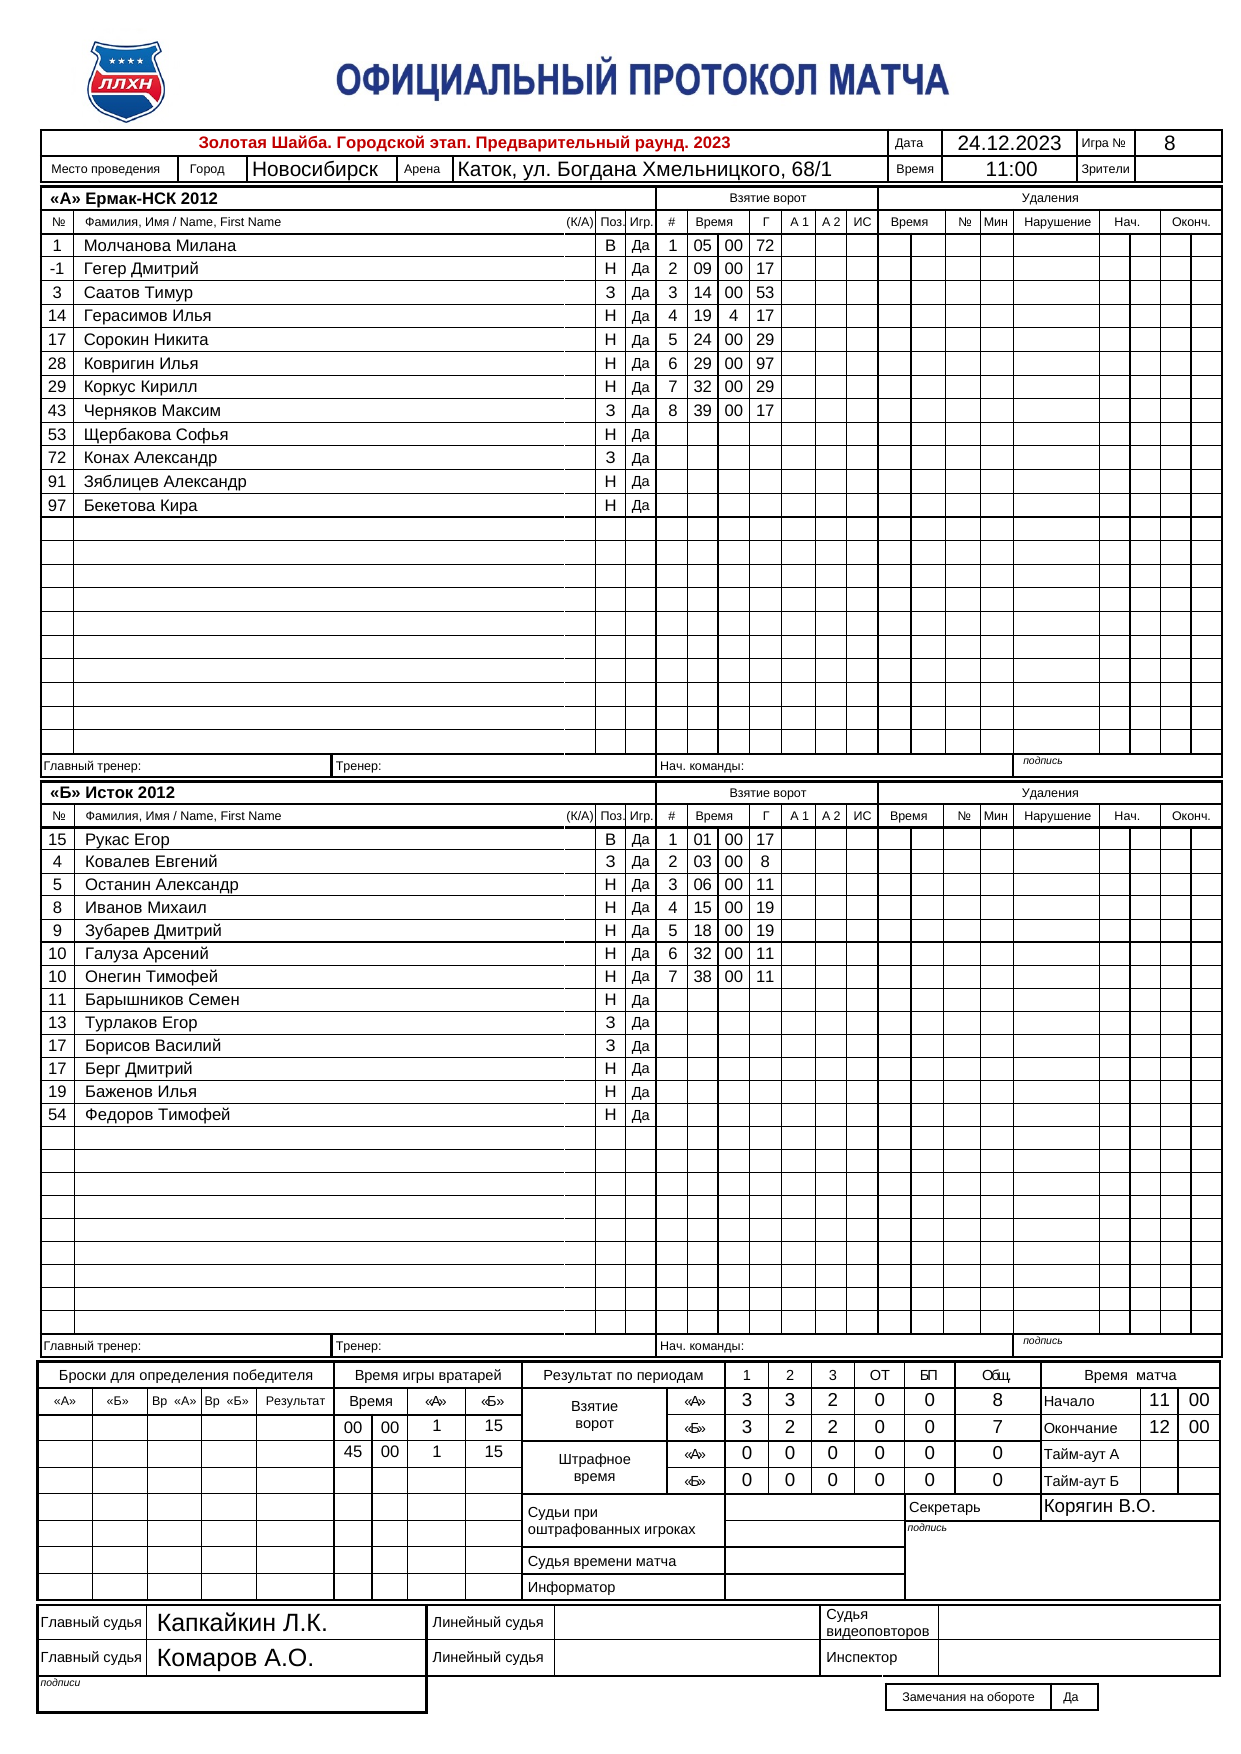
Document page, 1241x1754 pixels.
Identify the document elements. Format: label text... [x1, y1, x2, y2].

table_cell Н [596, 920, 625, 941]
table_cell 00 [373, 1441, 407, 1467]
table_cell [93, 1574, 147, 1599]
table_cell [1192, 1058, 1221, 1079]
table_cell [42, 1127, 74, 1149]
table_cell [74, 541, 564, 564]
table_cell [816, 829, 846, 849]
table_cell [657, 1196, 687, 1218]
table_cell 72 [750, 235, 781, 256]
table_cell [879, 1035, 910, 1057]
table_cell [1192, 565, 1221, 587]
table_cell 1 [657, 235, 687, 256]
table_cell [879, 1311, 910, 1333]
table_cell 9 [42, 920, 74, 941]
table_cell Да [626, 446, 655, 469]
table_cell Зяблицев Александр [74, 470, 564, 493]
table_cell Начало [1042, 1389, 1140, 1413]
table_cell [946, 588, 980, 611]
table_cell [879, 850, 910, 872]
table_cell [565, 636, 595, 658]
table_cell Да [626, 494, 655, 516]
table_cell [1100, 257, 1129, 280]
table_cell [912, 1173, 943, 1195]
table_cell Инспектор [821, 1640, 938, 1675]
table_cell Н [596, 376, 625, 398]
table_cell [847, 257, 877, 280]
table_cell [847, 1311, 877, 1333]
table_cell [1100, 1058, 1129, 1079]
table_cell [596, 1196, 625, 1218]
table_cell [1131, 1127, 1160, 1149]
table_cell [726, 1575, 904, 1599]
table_cell ИС [847, 805, 877, 826]
table_cell [719, 1081, 749, 1103]
table_cell [1014, 1265, 1099, 1287]
table_cell [879, 470, 910, 493]
table_cell [847, 494, 877, 516]
table_cell [816, 966, 846, 987]
table_cell [750, 541, 781, 564]
table_cell [1100, 1311, 1129, 1333]
table_cell [847, 1012, 877, 1033]
table_cell [1131, 376, 1160, 398]
table_cell [912, 257, 945, 280]
table_cell [42, 636, 73, 658]
table_header Игра № [1078, 131, 1134, 155]
table_cell [1192, 612, 1221, 634]
table_cell [74, 683, 564, 706]
table_cell 4 [657, 305, 687, 327]
table_cell [847, 376, 877, 398]
table_cell [912, 399, 945, 422]
table_cell [981, 966, 1013, 987]
table_cell № [42, 805, 74, 826]
table_cell [565, 707, 595, 729]
table_cell «А» [39, 1389, 92, 1413]
table_cell 39 [688, 399, 717, 422]
table_cell [1100, 518, 1129, 540]
table_cell [750, 1196, 781, 1218]
table_cell [946, 376, 980, 398]
table_cell [750, 1081, 781, 1103]
table_cell [719, 494, 749, 516]
table_cell (К/А) [565, 211, 595, 233]
table_cell [1192, 1081, 1221, 1103]
table_cell [1192, 1104, 1221, 1126]
table_cell [879, 376, 910, 398]
table_cell [596, 1242, 625, 1264]
table_cell [626, 518, 655, 540]
table_cell [1131, 1173, 1160, 1195]
table_cell [782, 588, 815, 611]
table_cell З [596, 850, 625, 872]
table_cell [596, 1288, 625, 1310]
table_cell [847, 989, 877, 1011]
table_cell [847, 1058, 877, 1079]
table_cell Рукас Егор [75, 829, 564, 849]
table_cell [782, 423, 815, 445]
table_cell [879, 305, 910, 327]
table_cell [1161, 328, 1190, 351]
table_cell [946, 305, 980, 327]
table_cell [816, 920, 846, 941]
table_cell [1014, 1288, 1099, 1310]
table_cell 29 [750, 328, 781, 351]
table_cell [912, 707, 945, 729]
table_cell [912, 235, 945, 256]
table_cell Да [626, 257, 655, 280]
table_cell [42, 1219, 74, 1241]
table_cell [1014, 1012, 1099, 1033]
table_cell [946, 257, 980, 280]
table_cell [74, 707, 564, 729]
table_cell [1100, 1081, 1129, 1103]
table_cell [981, 235, 1013, 256]
table_cell [726, 1521, 904, 1546]
table_cell 5 [657, 920, 687, 941]
table_cell [719, 636, 749, 658]
table_cell [1161, 896, 1190, 918]
table_cell [981, 1150, 1013, 1172]
table_cell Время [688, 805, 749, 826]
table_cell [1192, 352, 1221, 374]
table_cell [1131, 565, 1160, 587]
table_cell 19 [688, 305, 717, 327]
table_cell Да [626, 352, 655, 374]
table_cell [912, 989, 943, 1011]
table_cell [912, 588, 945, 611]
table_cell Коркус Кирилл [74, 376, 564, 398]
table_cell [626, 730, 655, 753]
table_cell 91 [42, 470, 73, 493]
table_cell [565, 874, 595, 895]
table_cell [1100, 1196, 1129, 1218]
table_cell [1131, 1311, 1160, 1333]
table_cell Нач. команды: [657, 755, 1012, 776]
table_cell [596, 707, 625, 729]
table_cell [816, 1173, 846, 1195]
table_cell [750, 588, 781, 611]
table_cell [1192, 446, 1221, 469]
table_cell [466, 1547, 521, 1573]
table_cell [565, 328, 595, 351]
table_cell [565, 446, 595, 469]
table_cell [39, 1494, 92, 1520]
table_header 1 [726, 1363, 768, 1387]
table_cell [42, 1150, 74, 1172]
table_cell [657, 1058, 687, 1079]
table_cell Гегер Дмитрий [74, 257, 564, 280]
table_cell [750, 1150, 781, 1172]
table_cell [1192, 1196, 1221, 1218]
table_cell 17 [42, 1058, 74, 1079]
table_cell [1131, 636, 1160, 658]
table_cell [816, 1311, 846, 1333]
table_cell [1100, 730, 1129, 753]
table_cell [782, 235, 815, 256]
table_cell [944, 1288, 980, 1310]
table_cell [1014, 850, 1099, 872]
table_cell [373, 1494, 407, 1520]
table_cell Поз. [596, 805, 625, 826]
table_cell 8 [750, 850, 781, 872]
table_cell [879, 1012, 910, 1033]
table_cell [750, 707, 781, 729]
table_cell [1014, 446, 1099, 469]
table_cell 0 [956, 1468, 1040, 1493]
table_cell [816, 1127, 846, 1149]
table_cell [944, 989, 980, 1011]
table_cell [1192, 305, 1221, 327]
table_cell [1100, 1242, 1129, 1264]
table_cell [912, 446, 945, 469]
table_cell [688, 730, 717, 753]
table_cell [1161, 1242, 1190, 1264]
table_cell [1131, 1219, 1160, 1241]
table_cell [42, 541, 73, 564]
table_cell [816, 494, 846, 516]
table_cell [1014, 423, 1099, 445]
table_cell [847, 829, 877, 849]
table_cell [1192, 1288, 1221, 1310]
table_cell [847, 352, 877, 374]
table_cell Н [596, 966, 625, 987]
table_cell [879, 896, 910, 918]
table_cell [847, 896, 877, 918]
table_cell [750, 470, 781, 493]
table_cell [879, 920, 910, 941]
table_cell [1161, 494, 1190, 516]
table_cell Время [889, 157, 941, 181]
table_cell [1161, 352, 1190, 374]
table_cell [428, 1677, 882, 1711]
table_cell [946, 352, 980, 374]
table_cell [1161, 541, 1190, 564]
table_cell [816, 636, 846, 658]
table_cell [688, 636, 717, 658]
table_cell 5 [42, 874, 74, 895]
table_cell [1100, 470, 1129, 493]
table_cell «Б» [668, 1468, 724, 1493]
table_cell [981, 399, 1013, 422]
table_cell Время [335, 1389, 407, 1413]
table_cell [1161, 1219, 1190, 1241]
table_cell [1192, 966, 1221, 987]
table_cell [1131, 541, 1160, 564]
table_cell [912, 1196, 943, 1218]
table_header 3 [812, 1363, 854, 1387]
table_cell Новосибирск [248, 157, 396, 181]
table_cell [981, 565, 1013, 587]
table_cell [688, 1288, 717, 1310]
table_cell [816, 1242, 846, 1264]
table_cell 24 [688, 328, 717, 351]
table_cell [719, 1265, 749, 1287]
table_cell 19 [42, 1081, 74, 1103]
table_cell [944, 1104, 980, 1126]
table_cell Н [596, 494, 625, 516]
table_cell Мин [981, 211, 1013, 233]
table_cell [879, 541, 910, 564]
table_cell [847, 470, 877, 493]
table_cell [1100, 1288, 1129, 1310]
table_cell [1161, 235, 1190, 256]
table_cell Н [596, 874, 625, 895]
table_cell Да [626, 920, 655, 941]
table_cell [1161, 612, 1190, 634]
table_cell [879, 1081, 910, 1103]
table_cell [1014, 588, 1099, 611]
table_cell [981, 1127, 1013, 1149]
table_cell [257, 1441, 333, 1467]
table_cell [944, 1311, 980, 1333]
table_cell [1131, 235, 1160, 256]
table_cell 13 [42, 1012, 74, 1033]
table_cell [847, 1035, 877, 1057]
table_cell Останин Александр [75, 874, 564, 895]
table_cell Нарушение [1014, 211, 1099, 233]
table_cell [1100, 446, 1129, 469]
table_cell [912, 659, 945, 682]
table_cell [750, 565, 781, 587]
table_cell Да [626, 281, 655, 303]
table_cell [1131, 399, 1160, 422]
table_cell 1 [657, 829, 687, 849]
table_cell [596, 588, 625, 611]
table_cell 17 [750, 399, 781, 422]
table_cell [202, 1494, 256, 1520]
table_cell [879, 1288, 910, 1310]
table_cell 54 [42, 1104, 74, 1126]
table_cell [565, 1173, 595, 1195]
table_cell [1014, 518, 1099, 540]
table_cell [688, 1127, 717, 1149]
table_cell [719, 707, 749, 729]
table_cell [1100, 328, 1129, 351]
table_cell [816, 541, 846, 564]
table_cell Н [596, 257, 625, 280]
table_cell [750, 518, 781, 540]
table_cell [719, 470, 749, 493]
table_cell [657, 446, 687, 469]
table_cell [912, 612, 945, 634]
table_cell [879, 1150, 910, 1172]
table_cell 05 [688, 235, 717, 256]
table_cell [944, 1265, 980, 1287]
table_cell [912, 1058, 943, 1079]
table_cell [688, 1150, 717, 1172]
table_cell [847, 399, 877, 422]
table_cell [782, 257, 815, 280]
table_cell [688, 541, 717, 564]
table_cell [879, 352, 910, 374]
table_cell [782, 305, 815, 327]
table_cell [688, 659, 717, 682]
table_cell [750, 1265, 781, 1287]
table_cell 0 [905, 1468, 954, 1493]
table_cell [42, 707, 73, 729]
table_cell [39, 1547, 92, 1573]
table_cell [912, 352, 945, 374]
table_cell [1100, 612, 1129, 634]
table_cell [946, 399, 980, 422]
picture [5, 28, 1179, 129]
table_cell [466, 1521, 521, 1546]
table_cell [555, 1640, 819, 1675]
table_cell [1014, 1173, 1099, 1195]
table_cell [816, 1081, 846, 1103]
table_cell 3 [726, 1415, 768, 1440]
table_cell [1014, 494, 1099, 516]
table_cell [946, 494, 980, 516]
table_cell [466, 1574, 521, 1599]
table_cell [657, 659, 687, 682]
table_cell [565, 352, 595, 374]
table_cell [750, 730, 781, 753]
table_cell [1161, 446, 1190, 469]
table_cell [847, 1150, 877, 1172]
table_cell [466, 1494, 521, 1520]
table_cell [1100, 1012, 1129, 1033]
table_cell Да [626, 423, 655, 445]
table_cell [565, 1219, 595, 1241]
table_cell [408, 1494, 465, 1520]
table_cell 6 [657, 352, 687, 374]
table_cell [596, 659, 625, 682]
table_header Общ. [956, 1363, 1040, 1387]
table_cell [782, 1219, 815, 1241]
table_cell [847, 707, 877, 729]
table_cell [1161, 399, 1190, 422]
table_cell [782, 730, 815, 753]
table_cell [981, 850, 1013, 872]
table_cell [847, 1219, 877, 1241]
table_cell [657, 1173, 687, 1195]
table_cell [93, 1416, 147, 1440]
table_cell [93, 1441, 147, 1467]
table_cell 0 [726, 1442, 768, 1467]
table_cell [981, 636, 1013, 658]
table_cell [782, 943, 815, 964]
table_cell 2 [812, 1415, 854, 1440]
table_cell Комаров А.О. [147, 1640, 425, 1675]
table_cell 5 [657, 328, 687, 351]
table_cell [657, 1127, 687, 1149]
table_cell Вр «А» [148, 1389, 201, 1413]
table_cell 0 [769, 1442, 811, 1467]
table_cell [912, 829, 943, 849]
table_cell [1100, 1265, 1129, 1287]
table_cell [944, 1173, 980, 1195]
table_cell [596, 1219, 625, 1241]
table_cell 09 [688, 257, 717, 280]
table_cell 17 [750, 305, 781, 327]
table_cell Г [750, 805, 781, 826]
table_cell [981, 1265, 1013, 1287]
table_cell [816, 683, 846, 706]
table_cell [688, 1219, 717, 1241]
table_cell «А» [668, 1442, 724, 1467]
table_cell [879, 1173, 910, 1195]
table_cell [981, 989, 1013, 1011]
table_cell [750, 1012, 781, 1033]
table_cell [847, 281, 877, 303]
table_cell [74, 588, 564, 611]
table_cell Время [688, 211, 749, 233]
table_cell 00 [719, 829, 749, 849]
table_cell Да [626, 874, 655, 895]
table_cell 14 [42, 305, 73, 327]
table_cell [912, 328, 945, 351]
table_cell [1014, 1058, 1099, 1079]
table_cell Корягин В.О. [1042, 1495, 1219, 1520]
table_cell [981, 1173, 1013, 1195]
table_cell [719, 1058, 749, 1079]
table_cell Да [626, 1081, 655, 1103]
table_cell А 2 [816, 805, 846, 826]
table_cell [879, 281, 910, 303]
table_cell «А» [668, 1389, 724, 1413]
table_cell 2 [812, 1389, 854, 1413]
table_cell [1131, 989, 1160, 1011]
table_cell [1192, 423, 1221, 445]
table_cell [719, 1219, 749, 1241]
table_cell [912, 1311, 943, 1333]
table_cell Судья времени матча [523, 1548, 724, 1573]
table_cell Н [596, 352, 625, 374]
table_cell [1161, 565, 1190, 587]
table_cell [74, 518, 564, 540]
table_cell [944, 1150, 980, 1172]
table_cell [1014, 565, 1099, 587]
table_cell 8 [42, 896, 74, 918]
table_cell [688, 494, 717, 516]
table_cell [782, 683, 815, 706]
table_cell # [657, 211, 687, 233]
table_cell Да [626, 328, 655, 351]
table_cell [782, 1311, 815, 1333]
table_cell 00 [1179, 1389, 1219, 1413]
table_cell [565, 1035, 595, 1057]
table_cell [944, 850, 980, 872]
table_cell [1192, 541, 1221, 564]
table_cell [946, 423, 980, 445]
table_cell [1192, 1242, 1221, 1264]
table_cell [565, 1150, 595, 1172]
table_cell [202, 1521, 256, 1546]
table_cell [565, 1081, 595, 1103]
table_cell [1100, 1219, 1129, 1241]
table_cell [42, 1311, 74, 1333]
table_cell [148, 1416, 201, 1440]
table_cell [879, 966, 910, 987]
table_cell [750, 423, 781, 445]
table_cell [879, 1242, 910, 1264]
table_cell Окончание [1042, 1415, 1140, 1440]
table_cell [1161, 1311, 1190, 1333]
table_cell [1131, 518, 1160, 540]
table_cell [565, 541, 595, 564]
table_cell [42, 1242, 74, 1264]
table_cell [847, 874, 877, 895]
table_cell 0 [726, 1468, 768, 1493]
table_cell Судья видеоповторов [821, 1606, 938, 1639]
table_cell # [657, 805, 687, 826]
table_cell [1161, 423, 1190, 445]
table_cell [981, 874, 1013, 895]
table_cell [816, 612, 846, 634]
table_cell Арена [398, 157, 452, 181]
table_cell [981, 257, 1013, 280]
table_cell [946, 612, 980, 634]
table_cell [719, 1311, 749, 1333]
table_cell [657, 1288, 687, 1310]
table_cell [1161, 1081, 1190, 1103]
table_cell [1192, 376, 1221, 398]
table_cell [257, 1416, 333, 1440]
table_cell [1131, 829, 1160, 849]
table_cell [657, 707, 687, 729]
table_cell [946, 235, 980, 256]
table_cell [1131, 1081, 1160, 1103]
table_cell [944, 920, 980, 941]
table_cell [726, 1548, 904, 1573]
table_header Да [1052, 1685, 1097, 1709]
table_cell -1 [42, 257, 73, 280]
table_cell [1014, 874, 1099, 895]
table_cell [565, 896, 595, 918]
table_cell [688, 612, 717, 634]
table_cell Вр «Б» [202, 1389, 256, 1413]
table_cell [565, 612, 595, 634]
table_cell 00 [1179, 1415, 1219, 1440]
table_cell [879, 636, 910, 658]
table_cell [946, 328, 980, 351]
table_cell [946, 659, 980, 682]
table_cell Главный судья [39, 1606, 146, 1639]
table_cell [816, 1219, 846, 1241]
table_cell 7 [657, 376, 687, 398]
table_cell [1192, 1173, 1221, 1195]
table_cell [1131, 1196, 1160, 1218]
table_cell 0 [956, 1442, 1040, 1467]
table_cell [879, 328, 910, 351]
table_cell [750, 1035, 781, 1057]
table_cell [42, 588, 73, 611]
table_cell [565, 281, 595, 303]
table_cell [75, 1150, 564, 1172]
table_cell [1014, 235, 1099, 256]
table_cell [1161, 1196, 1190, 1218]
table_cell [981, 281, 1013, 303]
table_cell [750, 989, 781, 1011]
table_cell [373, 1547, 407, 1573]
table_cell [202, 1441, 256, 1467]
table_cell [657, 1012, 687, 1033]
table_cell Тайм-аут А [1042, 1441, 1140, 1467]
table_cell [750, 1104, 781, 1126]
table_cell 00 [373, 1416, 407, 1440]
table_cell [1192, 1127, 1221, 1149]
table_cell [912, 943, 943, 964]
table_cell [912, 1242, 943, 1264]
table_cell [879, 707, 910, 729]
table_cell 11 [42, 989, 74, 1011]
table_cell Игр. [626, 805, 655, 826]
table_cell [657, 541, 687, 564]
table_cell [782, 376, 815, 398]
table_cell [1192, 518, 1221, 540]
table_cell [565, 1242, 595, 1264]
table_cell [335, 1521, 371, 1546]
table_cell [946, 281, 980, 303]
table_cell [847, 446, 877, 469]
table_cell [981, 920, 1013, 941]
table_cell [1192, 707, 1221, 729]
table_cell [879, 874, 910, 895]
table_cell [202, 1574, 256, 1599]
table_cell [688, 1173, 717, 1195]
table_cell [1014, 281, 1099, 303]
table_cell [657, 588, 687, 611]
table_cell [74, 636, 564, 658]
table_cell [565, 565, 595, 587]
table_cell [596, 683, 625, 706]
table_cell [847, 920, 877, 941]
table_header ОТ [855, 1363, 904, 1387]
table_cell [75, 1196, 564, 1218]
table_cell [946, 683, 980, 706]
table_cell [879, 423, 910, 445]
table_cell [946, 565, 980, 587]
table_cell [565, 966, 595, 987]
table_cell [373, 1468, 407, 1493]
table_cell [1014, 707, 1099, 729]
table_cell [847, 1242, 877, 1264]
table_cell 00 [719, 966, 749, 987]
table_cell [1192, 989, 1221, 1011]
table_cell [1131, 446, 1160, 469]
table_cell [1161, 850, 1190, 872]
table_cell [782, 1104, 815, 1126]
table_header Время игры вратарей [335, 1363, 521, 1387]
table_cell [879, 588, 910, 611]
table_cell [782, 446, 815, 469]
table_header Дата [889, 131, 941, 155]
table_cell [782, 829, 815, 849]
table_cell [373, 1574, 407, 1599]
table_cell [981, 1035, 1013, 1057]
table_header Удаления [879, 783, 1221, 803]
table_cell [657, 683, 687, 706]
table_cell [816, 659, 846, 682]
table_cell [981, 1242, 1013, 1264]
table_cell 00 [719, 235, 749, 256]
table_cell [1100, 588, 1129, 611]
table_cell [39, 1441, 92, 1467]
table_cell [782, 1242, 815, 1264]
table_cell [1179, 1468, 1219, 1493]
table_cell [75, 1265, 564, 1287]
table_cell [565, 730, 595, 753]
table_cell [981, 1288, 1013, 1310]
table_cell Да [626, 399, 655, 422]
table_cell 15 [42, 829, 74, 849]
table_cell [1192, 470, 1221, 493]
table_header 2 [769, 1363, 811, 1387]
table_cell [1100, 399, 1129, 422]
table_cell [946, 446, 980, 469]
table_cell [912, 541, 945, 564]
table_cell [565, 989, 595, 1011]
table_cell [944, 829, 980, 849]
table_cell [782, 636, 815, 658]
table_cell [879, 829, 910, 849]
table_cell 7 [956, 1415, 1040, 1440]
table_cell [912, 1288, 943, 1310]
table_cell [42, 1173, 74, 1195]
table_cell [596, 612, 625, 634]
table_cell [688, 518, 717, 540]
table_cell [719, 1173, 749, 1195]
table_cell [1131, 683, 1160, 706]
table_cell В [596, 829, 625, 849]
table_cell 38 [688, 966, 717, 987]
table_cell [750, 1219, 781, 1241]
table_cell [626, 565, 655, 587]
table_cell [565, 850, 595, 872]
table_cell [1014, 328, 1099, 351]
table_cell [847, 1265, 877, 1287]
table_cell [148, 1547, 201, 1573]
table_cell [626, 707, 655, 729]
table_cell [596, 565, 625, 587]
table_cell [42, 1196, 74, 1218]
table_cell [981, 446, 1013, 469]
table_cell [782, 1127, 815, 1149]
table_cell [782, 1012, 815, 1033]
table_cell 4 [42, 850, 74, 872]
table_cell 00 [719, 850, 749, 872]
table_cell 00 [719, 874, 749, 895]
table_cell [847, 1081, 877, 1103]
table_cell [42, 518, 73, 540]
table_cell 10 [42, 966, 74, 987]
table_cell [257, 1494, 333, 1520]
table_cell [1131, 896, 1160, 918]
table_cell [1161, 920, 1190, 941]
table_cell [750, 612, 781, 634]
table_cell [944, 1058, 980, 1079]
table_cell [335, 1494, 371, 1520]
table_cell [782, 281, 815, 303]
table_cell 3 [42, 281, 73, 303]
table_cell [719, 1012, 749, 1033]
table_cell «Б » [466, 1389, 521, 1413]
table_cell 17 [750, 257, 781, 280]
table_cell Н [596, 1081, 625, 1103]
table_cell [257, 1547, 333, 1573]
table_cell [981, 305, 1013, 327]
table_cell Фамилия, Имя / Name, First Name [75, 805, 565, 826]
table_cell [1100, 1150, 1129, 1172]
table_cell [688, 1104, 717, 1126]
table_cell 2 [769, 1415, 811, 1440]
table_cell Н [596, 989, 625, 1011]
table_header Взятие ворот [657, 783, 877, 803]
table_cell Н [596, 470, 625, 493]
table_cell № [42, 211, 73, 233]
table_cell [912, 305, 945, 327]
table_cell [944, 943, 980, 964]
table_cell 06 [688, 874, 717, 895]
table_cell [1192, 1219, 1221, 1241]
table_cell [75, 1288, 564, 1310]
table_cell [1131, 707, 1160, 729]
table_cell [565, 470, 595, 493]
table_cell 17 [750, 829, 781, 849]
table_cell [1131, 659, 1160, 682]
table_cell [879, 683, 910, 706]
table_cell Нач. [1100, 805, 1160, 826]
table_cell [816, 1265, 846, 1287]
table_cell [981, 423, 1013, 445]
table_cell [944, 1081, 980, 1103]
table_cell [1131, 1035, 1160, 1057]
table_cell [39, 1416, 92, 1440]
table_cell [565, 518, 595, 540]
table_header Результат по периодам [523, 1363, 724, 1387]
table_cell [1161, 1127, 1190, 1149]
table_cell [565, 494, 595, 516]
table_cell [335, 1574, 371, 1599]
table_cell 2 [657, 257, 687, 280]
table_cell [816, 281, 846, 303]
table_cell [596, 636, 625, 658]
table_cell [74, 565, 564, 587]
table_cell [816, 874, 846, 895]
table_cell [750, 1058, 781, 1079]
table_cell [688, 1242, 717, 1264]
table_cell Герасимов Илья [74, 305, 564, 327]
table_cell 43 [42, 399, 73, 422]
table_cell [782, 352, 815, 374]
table_cell [93, 1547, 147, 1573]
table_cell А 2 [816, 211, 846, 233]
table_cell [1100, 683, 1129, 706]
table_cell [981, 1196, 1013, 1218]
table_cell [335, 1468, 371, 1493]
table_cell «Б» [668, 1415, 724, 1440]
table_cell № [946, 211, 980, 233]
table_cell [912, 966, 943, 987]
table_cell [847, 1288, 877, 1310]
table_cell [626, 636, 655, 658]
table_cell 11 [750, 943, 781, 964]
table_cell [944, 1127, 980, 1149]
table_cell 29 [750, 376, 781, 398]
table_cell Н [596, 896, 625, 918]
table_cell [688, 423, 717, 445]
table_cell 17 [42, 328, 73, 351]
table_cell [750, 1127, 781, 1149]
table_cell 97 [42, 494, 73, 516]
table_cell [782, 707, 815, 729]
table_cell [1014, 943, 1099, 964]
table_cell Главный судья [39, 1640, 146, 1675]
table_cell [1131, 1104, 1160, 1126]
table_cell Нач. команды: [657, 1335, 1012, 1356]
table_cell [944, 1196, 980, 1218]
table_cell [626, 612, 655, 634]
table_cell [847, 588, 877, 611]
table_cell [626, 1265, 655, 1287]
table_cell Зубарев Дмитрий [75, 920, 564, 941]
table_cell [626, 1150, 655, 1172]
table_cell 4 [657, 896, 687, 918]
table_cell [1131, 470, 1160, 493]
table_cell [202, 1468, 256, 1493]
table_cell [1014, 683, 1099, 706]
table_cell [719, 1242, 749, 1264]
table_cell [657, 730, 687, 753]
table_cell [879, 1219, 910, 1241]
table_cell [657, 1219, 687, 1241]
table_cell Штрафное время [523, 1442, 666, 1493]
table_cell [1192, 943, 1221, 964]
table_cell [782, 1035, 815, 1057]
table_cell [466, 1468, 521, 1493]
table_cell [981, 541, 1013, 564]
table_cell [1136, 157, 1221, 181]
table_cell [39, 1521, 92, 1546]
table_cell Черняков Максим [74, 399, 564, 422]
table_cell [782, 494, 815, 516]
table_cell [657, 470, 687, 493]
table_cell [626, 659, 655, 682]
table_cell [981, 588, 1013, 611]
table_cell [657, 565, 687, 587]
table_cell подписи [39, 1677, 425, 1711]
table_cell [335, 1547, 371, 1573]
table_cell [816, 1288, 846, 1310]
table_cell [879, 494, 910, 516]
table_cell [1161, 730, 1190, 753]
table_cell [879, 1058, 910, 1079]
table_cell [1179, 1441, 1219, 1467]
table_cell [1192, 494, 1221, 516]
table_cell Ковригин Илья [74, 352, 564, 374]
table_cell [1014, 257, 1099, 280]
table_cell [816, 423, 846, 445]
table_cell [912, 1219, 943, 1241]
table_cell [847, 541, 877, 564]
table_cell Да [626, 1104, 655, 1126]
table_cell [688, 470, 717, 493]
table_cell [750, 636, 781, 658]
table_cell [1131, 328, 1160, 351]
table_cell [1131, 1012, 1160, 1033]
table_cell [719, 1035, 749, 1057]
table_cell [657, 1242, 687, 1264]
table_cell [93, 1521, 147, 1546]
table_cell [816, 399, 846, 422]
table_cell [847, 966, 877, 987]
table_cell [1161, 1104, 1190, 1126]
table_cell [1161, 518, 1190, 540]
table_cell [912, 1127, 943, 1149]
table_cell [879, 565, 910, 587]
table_cell Бекетова Кира [74, 494, 564, 516]
table_cell [782, 850, 815, 872]
table_cell [847, 518, 877, 540]
table_cell [657, 1104, 687, 1126]
table_cell [944, 1219, 980, 1241]
table_cell Линейный судья [428, 1606, 554, 1639]
table_cell [1100, 943, 1129, 964]
table_cell [912, 896, 943, 918]
table_cell З [596, 446, 625, 469]
table_cell [42, 659, 73, 682]
table_cell [847, 305, 877, 327]
table_cell [1161, 257, 1190, 280]
table_cell 97 [750, 352, 781, 374]
table_cell [1131, 494, 1160, 516]
table_cell [1014, 896, 1099, 918]
table_cell [1192, 1012, 1221, 1033]
table_cell [946, 730, 980, 753]
table_cell Онегин Тимофей [75, 966, 564, 987]
table_cell [596, 1311, 625, 1333]
table_cell [912, 1265, 943, 1287]
table_cell [847, 1127, 877, 1149]
table_cell Нарушение [1014, 805, 1099, 826]
table_cell [657, 1311, 687, 1333]
table_cell Время [879, 211, 945, 233]
table_cell Поз. [596, 211, 625, 233]
table_cell [657, 494, 687, 516]
table_cell [816, 1058, 846, 1079]
table_cell Судьи при оштрафованных игроках [523, 1495, 724, 1546]
table_cell [1131, 1288, 1160, 1310]
table_cell [719, 1288, 749, 1310]
table_cell [565, 1104, 595, 1126]
table_cell [719, 659, 749, 682]
table_cell [688, 588, 717, 611]
table_cell [75, 1219, 564, 1241]
table_cell [750, 683, 781, 706]
table_cell Тренер: [333, 755, 655, 776]
table_cell [565, 257, 595, 280]
table_cell [847, 730, 877, 753]
table_cell [1100, 829, 1129, 849]
table_cell [42, 565, 73, 587]
table_cell [782, 1081, 815, 1103]
table_header Золотая Шайба. Городской этап. Предварительный раунд. 2023 [42, 131, 887, 155]
table_cell [946, 636, 980, 658]
table_cell [816, 235, 846, 256]
table_cell [657, 1265, 687, 1287]
table_cell Борисов Василий [75, 1035, 564, 1057]
table_cell [565, 1311, 595, 1333]
table_cell [688, 1012, 717, 1033]
table_cell [1161, 989, 1190, 1011]
table_cell [816, 850, 846, 872]
table_cell [596, 1173, 625, 1195]
table_cell Конах Александр [74, 446, 564, 469]
table_cell [1100, 874, 1129, 895]
table_cell [981, 1012, 1013, 1033]
table_cell [981, 730, 1013, 753]
table_cell [626, 1288, 655, 1310]
table_cell ИС [847, 211, 877, 233]
table_cell [74, 730, 564, 753]
table_cell [626, 1311, 655, 1333]
table_cell [1014, 541, 1099, 564]
table_cell [1100, 352, 1129, 374]
table_cell Да [626, 829, 655, 849]
table_cell [1161, 1012, 1190, 1033]
table_cell Н [596, 328, 625, 351]
table_cell [816, 305, 846, 327]
table_cell [657, 989, 687, 1011]
table_cell Барышников Семен [75, 989, 564, 1011]
table_cell [782, 989, 815, 1011]
table_cell [688, 1035, 717, 1057]
table_cell [939, 1606, 1219, 1639]
table_cell 3 [726, 1389, 768, 1413]
table_cell [1161, 683, 1190, 706]
table_cell [1099, 1682, 1220, 1711]
table_cell 0 [812, 1442, 854, 1467]
table_cell Да [626, 850, 655, 872]
table_cell [565, 829, 595, 849]
table_cell [981, 352, 1013, 374]
table_cell [944, 1242, 980, 1264]
table_header 8 [1136, 131, 1221, 155]
table_cell [944, 1035, 980, 1057]
table_cell 15 [466, 1441, 521, 1467]
table_cell 00 [719, 920, 749, 941]
table_cell [1192, 588, 1221, 611]
table_cell [912, 1104, 943, 1126]
table_cell [912, 423, 945, 445]
table_cell [1131, 874, 1160, 895]
table_cell Да [626, 943, 655, 964]
table_cell [816, 1035, 846, 1057]
table_cell [879, 1127, 910, 1149]
table_cell [750, 659, 781, 682]
table_cell [1014, 470, 1099, 493]
table_cell [1192, 683, 1221, 706]
table_cell [719, 518, 749, 540]
table_cell [719, 1150, 749, 1172]
table_cell [981, 896, 1013, 918]
table_cell 53 [42, 423, 73, 445]
table_cell 01 [688, 829, 717, 849]
table_cell [1161, 305, 1190, 327]
table_cell [596, 1150, 625, 1172]
table_cell Результат [257, 1389, 333, 1413]
table_cell [912, 1150, 943, 1172]
table_cell [1100, 1104, 1129, 1126]
table_cell 00 [719, 376, 749, 398]
table_cell [42, 730, 73, 753]
table_cell [1100, 565, 1129, 587]
table_cell [408, 1574, 465, 1599]
table_cell [1100, 305, 1129, 327]
table_cell [688, 565, 717, 587]
table_cell [981, 1104, 1013, 1126]
table_cell [883, 1677, 1220, 1681]
table_cell [1192, 235, 1221, 256]
table_cell [626, 1173, 655, 1195]
table_cell [847, 636, 877, 658]
table_cell 32 [688, 943, 717, 964]
table_cell Игр. [626, 211, 655, 233]
table_cell [1131, 966, 1160, 987]
table_cell [719, 565, 749, 587]
table_cell [1131, 730, 1160, 753]
table_cell Иванов Михаил [75, 896, 564, 918]
table_cell [688, 1058, 717, 1079]
table_cell [408, 1468, 465, 1493]
table_cell [981, 943, 1013, 964]
table_cell [257, 1468, 333, 1493]
table_cell 00 [719, 257, 749, 280]
table_cell 00 [719, 943, 749, 964]
table_cell 00 [719, 896, 749, 918]
table_cell [750, 1173, 781, 1195]
table_cell [596, 1265, 625, 1287]
table_cell [782, 896, 815, 918]
table_cell [1014, 989, 1099, 1011]
table_cell [1014, 1104, 1099, 1126]
table_cell Да [626, 989, 655, 1011]
table_cell 12 [1141, 1415, 1177, 1440]
table_cell [782, 874, 815, 895]
table_cell [981, 1219, 1013, 1241]
table_cell [1161, 470, 1190, 493]
table_cell [42, 1265, 74, 1287]
table_cell [1141, 1441, 1177, 1467]
table_cell 72 [42, 446, 73, 469]
table_cell Н [596, 943, 625, 964]
table_cell Да [626, 896, 655, 918]
table_cell [912, 874, 943, 895]
table_cell [879, 612, 910, 634]
table_cell [847, 1196, 877, 1218]
table_cell [847, 235, 877, 256]
table_cell Да [626, 376, 655, 398]
table_cell [1192, 328, 1221, 351]
table_cell [981, 659, 1013, 682]
table_cell 1 [408, 1441, 465, 1467]
table_cell 00 [719, 328, 749, 351]
table_cell З [596, 281, 625, 303]
table_header 24.12.2023 [943, 131, 1076, 155]
table_cell Главный тренер: [42, 755, 330, 776]
table_cell [657, 612, 687, 634]
table_cell [565, 1058, 595, 1079]
table_cell [1131, 1058, 1160, 1079]
table_cell [981, 518, 1013, 540]
table_cell [782, 399, 815, 422]
table_cell [816, 896, 846, 918]
table_cell [626, 1219, 655, 1241]
table_cell [565, 1127, 595, 1149]
table_cell [1100, 235, 1129, 256]
table_cell [1131, 352, 1160, 374]
table_cell [93, 1468, 147, 1493]
table_cell [657, 423, 687, 445]
table_cell [626, 541, 655, 564]
table_cell [879, 1104, 910, 1126]
table_cell [1192, 850, 1221, 872]
table_cell [565, 1012, 595, 1033]
table_cell [1100, 1127, 1129, 1149]
table_cell [657, 1150, 687, 1172]
table_cell Секретарь [906, 1495, 1040, 1520]
table_header «А» Ермак-НСК 2012 [42, 188, 655, 209]
table_cell [719, 1196, 749, 1218]
table_cell [93, 1494, 147, 1520]
table_cell Щербакова Софья [74, 423, 564, 445]
table_cell [626, 1127, 655, 1149]
table_cell [688, 707, 717, 729]
table_cell 29 [42, 376, 73, 398]
table_cell [1131, 305, 1160, 327]
table_cell [148, 1441, 201, 1467]
table_cell 28 [42, 352, 73, 374]
table_cell «А» [408, 1389, 465, 1413]
table_cell 0 [905, 1389, 954, 1413]
table_cell [981, 470, 1013, 493]
table_cell Тайм-аут Б [1042, 1468, 1140, 1493]
table_cell [1100, 707, 1129, 729]
table_cell Да [626, 470, 655, 493]
table_cell Тренер: [333, 1335, 655, 1356]
table_cell Н [596, 1104, 625, 1126]
table_cell [1014, 659, 1099, 682]
table_cell [42, 683, 73, 706]
table_cell [1192, 1265, 1221, 1287]
table_cell [75, 1127, 564, 1149]
table_cell [565, 943, 595, 964]
table_cell [847, 565, 877, 587]
table_cell [1014, 1196, 1099, 1218]
table_cell [719, 730, 749, 753]
table_cell [75, 1311, 564, 1333]
table_cell 1 [42, 235, 73, 256]
table_cell [148, 1521, 201, 1546]
table_cell [1131, 1150, 1160, 1172]
table_cell [626, 588, 655, 611]
table_cell [1131, 257, 1160, 280]
table_cell Да [626, 235, 655, 256]
table_cell [912, 730, 945, 753]
table_cell [1100, 494, 1129, 516]
table_cell [148, 1494, 201, 1520]
table_cell [750, 446, 781, 469]
table_cell 00 [719, 399, 749, 422]
table_cell 15 [466, 1416, 521, 1440]
table_cell [847, 612, 877, 634]
table_cell [912, 920, 943, 941]
table_cell [1161, 1173, 1190, 1195]
table_cell Федоров Тимофей [75, 1104, 564, 1126]
table_cell [1100, 659, 1129, 682]
table_cell [782, 966, 815, 987]
table_cell Главный тренер: [42, 1335, 330, 1356]
table_cell [1192, 920, 1221, 941]
table_cell [816, 730, 846, 753]
table_cell [1131, 612, 1160, 634]
table_cell [912, 470, 945, 493]
table_cell [879, 1265, 910, 1287]
table_cell [42, 612, 73, 634]
table_cell [946, 707, 980, 729]
table_cell З [596, 1012, 625, 1033]
table_cell 15 [688, 896, 717, 918]
table_cell 0 [905, 1415, 954, 1440]
table_cell 0 [905, 1442, 954, 1467]
table_cell [565, 1288, 595, 1310]
table_cell [1100, 920, 1129, 941]
table_cell [688, 1081, 717, 1103]
table_cell [944, 874, 980, 895]
table_cell [1014, 1311, 1099, 1333]
table_cell [1192, 874, 1221, 895]
table_cell [879, 989, 910, 1011]
table_cell [847, 659, 877, 682]
table_header Замечания на обороте [887, 1685, 1050, 1709]
table_cell [782, 518, 815, 540]
table_cell Линейный судья [428, 1640, 554, 1675]
table_cell [750, 1311, 781, 1333]
table_cell [1014, 1127, 1099, 1149]
table_cell [1161, 1058, 1190, 1079]
table_cell [626, 683, 655, 706]
table_cell [1131, 423, 1160, 445]
table_cell Оконч. [1161, 211, 1221, 233]
table_cell [257, 1574, 333, 1599]
table_cell [782, 565, 815, 587]
table_cell [981, 1058, 1013, 1079]
table_cell [912, 1081, 943, 1103]
table_cell [42, 1288, 74, 1310]
table_cell [565, 399, 595, 422]
table_cell [1161, 281, 1190, 303]
table_cell 8 [956, 1389, 1040, 1413]
table_cell [1014, 612, 1099, 634]
table_cell [1014, 376, 1099, 398]
table_cell «Б» [93, 1389, 147, 1413]
table_cell Сорокин Никита [74, 328, 564, 351]
table_cell [847, 328, 877, 351]
table_cell [816, 1150, 846, 1172]
table_cell [74, 659, 564, 682]
table_cell [596, 518, 625, 540]
table_cell [912, 494, 945, 516]
table_cell [719, 588, 749, 611]
table_cell 1 [408, 1416, 465, 1440]
table_cell [565, 235, 595, 256]
table_cell [408, 1547, 465, 1573]
table_cell [1192, 1150, 1221, 1172]
table_cell [1192, 896, 1221, 918]
table_cell 11:00 [943, 157, 1076, 181]
table_cell [1014, 352, 1099, 374]
table_cell [688, 1311, 717, 1333]
table_cell [782, 1196, 815, 1218]
table_cell 0 [855, 1415, 904, 1440]
table_cell [1100, 376, 1129, 398]
table_cell [148, 1574, 201, 1599]
table_cell [981, 376, 1013, 398]
table_cell [879, 1196, 910, 1218]
table_cell Г [750, 211, 781, 233]
table_cell [565, 1265, 595, 1287]
table_cell [1192, 659, 1221, 682]
table_cell [782, 1150, 815, 1172]
table_cell [879, 518, 910, 540]
table_cell Фамилия, Имя / Name, First Name [74, 211, 565, 233]
table_cell [1100, 636, 1129, 658]
table_cell [555, 1606, 819, 1639]
table_cell [981, 829, 1013, 849]
table_cell [981, 683, 1013, 706]
table_cell [816, 352, 846, 374]
table_cell [816, 518, 846, 540]
table_cell [688, 683, 717, 706]
table_cell [1131, 850, 1160, 872]
table_cell [1100, 966, 1129, 987]
table_header БП [905, 1363, 954, 1387]
table_cell 3 [769, 1389, 811, 1413]
table_cell [944, 1012, 980, 1033]
table_cell [148, 1468, 201, 1493]
table_cell В [596, 235, 625, 256]
table_cell 00 [335, 1416, 371, 1440]
table_cell 03 [688, 850, 717, 872]
table_cell [565, 920, 595, 941]
table_cell [1192, 636, 1221, 658]
table_cell Н [596, 1058, 625, 1079]
table_cell [1014, 1219, 1099, 1241]
table_cell [1100, 541, 1129, 564]
table_cell [879, 446, 910, 469]
table_cell [1014, 1242, 1099, 1264]
table_cell 11 [1141, 1389, 1177, 1413]
table_cell 0 [855, 1468, 904, 1493]
table_cell [726, 1495, 904, 1520]
table_cell [782, 328, 815, 351]
table_cell [782, 1265, 815, 1287]
table_cell [75, 1173, 564, 1195]
table_cell [1100, 1173, 1129, 1195]
table_cell 0 [855, 1442, 904, 1467]
table_cell [1014, 305, 1099, 327]
table_cell [816, 1012, 846, 1033]
table_cell [657, 636, 687, 658]
table_cell [1014, 1035, 1099, 1057]
table_cell [202, 1416, 256, 1440]
table_cell [565, 588, 595, 611]
table_cell [879, 659, 910, 682]
table_cell Каток, ул. Богдана Хмельницкого, 68/1 [454, 157, 887, 181]
table_cell [750, 1242, 781, 1264]
table_cell [912, 850, 943, 872]
table_cell 7 [657, 966, 687, 987]
table_cell [981, 612, 1013, 634]
table_cell [981, 328, 1013, 351]
table_cell [939, 1640, 1219, 1675]
table_cell [847, 850, 877, 872]
table_cell [1192, 730, 1221, 753]
table_cell [626, 1196, 655, 1218]
table_cell [782, 1173, 815, 1195]
table_cell [1100, 423, 1129, 445]
table_cell [1192, 257, 1221, 280]
table_cell [1161, 588, 1190, 611]
table_cell [719, 1104, 749, 1126]
table_cell [688, 1265, 717, 1287]
table_cell подпись [1014, 755, 1221, 776]
table_cell Берг Дмитрий [75, 1058, 564, 1079]
table_cell [657, 518, 687, 540]
table_cell [816, 328, 846, 351]
table_cell [1161, 376, 1190, 398]
table_cell [1161, 636, 1190, 658]
table_cell [816, 376, 846, 398]
table_cell Да [626, 305, 655, 327]
table_cell [565, 423, 595, 445]
table_cell 32 [688, 376, 717, 398]
table_cell [1161, 874, 1190, 895]
table_cell [1131, 943, 1160, 964]
table_cell [750, 494, 781, 516]
table_cell [879, 399, 910, 422]
table_cell [719, 612, 749, 634]
table_cell 3 [657, 281, 687, 303]
table_cell [946, 541, 980, 564]
table_cell А 1 [782, 211, 815, 233]
table_cell [657, 1081, 687, 1103]
table_cell [1100, 850, 1129, 872]
table_cell [257, 1521, 333, 1546]
table_cell 11 [750, 966, 781, 987]
table_cell [1100, 896, 1129, 918]
table_cell [1131, 1265, 1160, 1287]
table_cell [816, 707, 846, 729]
table_cell 14 [688, 281, 717, 303]
table_header Взятие ворот [657, 188, 877, 209]
table_cell [782, 920, 815, 941]
table_cell [1192, 1311, 1221, 1333]
table_cell [1161, 1150, 1190, 1172]
table_cell [782, 612, 815, 634]
table_cell 18 [688, 920, 717, 941]
table_cell Информатор [523, 1575, 724, 1599]
table_cell [688, 989, 717, 1011]
table_cell Взятие ворот [523, 1389, 666, 1440]
table_cell [1014, 829, 1099, 849]
table_cell [912, 376, 945, 398]
table_cell [1131, 588, 1160, 611]
table_cell [1161, 1265, 1190, 1287]
table_cell Время [879, 805, 943, 826]
table_cell [847, 423, 877, 445]
table_cell [944, 896, 980, 918]
table_cell [1014, 1150, 1099, 1172]
table_cell 11 [750, 874, 781, 895]
table_cell Н [596, 305, 625, 327]
table_cell З [596, 1035, 625, 1057]
table_cell 19 [750, 896, 781, 918]
table_cell [657, 1035, 687, 1057]
table_cell [1141, 1468, 1177, 1493]
table_cell Саатов Тимур [74, 281, 564, 303]
table_cell [782, 1288, 815, 1310]
table_cell Капкайкин Л.К. [147, 1606, 425, 1639]
table_cell Да [626, 1012, 655, 1033]
table_cell А 1 [782, 805, 815, 826]
table_header Время матча [1042, 1363, 1219, 1387]
table_cell [39, 1468, 92, 1493]
table_cell 45 [335, 1441, 371, 1467]
table_cell Город [179, 157, 246, 181]
table_cell [719, 541, 749, 564]
table_cell [1161, 659, 1190, 682]
table_cell Место проведения [42, 157, 177, 181]
table_cell Да [626, 966, 655, 987]
table_cell [75, 1242, 564, 1264]
table_cell 00 [719, 352, 749, 374]
table_cell Турлаков Егор [75, 1012, 564, 1033]
table_cell [816, 1104, 846, 1126]
table_cell 8 [657, 399, 687, 422]
table_cell [626, 1242, 655, 1264]
table_cell [782, 541, 815, 564]
table_cell [1014, 966, 1099, 987]
table_cell [1192, 829, 1221, 849]
table_cell [408, 1521, 465, 1546]
table_cell [1014, 1081, 1099, 1103]
table_cell (К/А) [565, 805, 595, 826]
table_cell [816, 943, 846, 964]
table_cell 10 [42, 943, 74, 964]
table_cell [816, 989, 846, 1011]
table_cell [981, 494, 1013, 516]
table_cell [946, 518, 980, 540]
table_cell [816, 588, 846, 611]
table_cell [565, 683, 595, 706]
table_cell [719, 683, 749, 706]
table_cell Н [596, 423, 625, 445]
table_cell [1131, 920, 1160, 941]
table_cell [847, 943, 877, 964]
table_cell Да [626, 1058, 655, 1079]
table_cell подпись [906, 1522, 1219, 1599]
table_header Броски для определения победителя [39, 1363, 333, 1387]
table_cell [912, 1035, 943, 1057]
table_cell [596, 1127, 625, 1149]
table_cell Оконч. [1161, 805, 1221, 826]
table_cell [782, 470, 815, 493]
table_cell [847, 683, 877, 706]
table_cell [1192, 1035, 1221, 1057]
table_cell [1100, 1035, 1129, 1057]
table_cell [944, 966, 980, 987]
table_cell [816, 565, 846, 587]
table_cell [1100, 989, 1129, 1011]
table_cell № [944, 805, 980, 826]
table_cell 3 [657, 874, 687, 895]
table_cell [879, 943, 910, 964]
table_cell [750, 1288, 781, 1310]
table_cell [688, 446, 717, 469]
table_cell [565, 659, 595, 682]
table_cell [565, 1196, 595, 1218]
table_cell [596, 730, 625, 753]
table_cell [719, 1127, 749, 1149]
table_cell [719, 423, 749, 445]
table_cell 0 [769, 1468, 811, 1493]
table_cell [912, 281, 945, 303]
table_cell [719, 446, 749, 469]
table_cell [373, 1521, 407, 1546]
table_cell Мин [981, 805, 1013, 826]
table_cell Зрители [1078, 157, 1134, 181]
table_cell [719, 989, 749, 1011]
table_cell [946, 470, 980, 493]
table_cell [1161, 1035, 1190, 1057]
table_cell [1014, 920, 1099, 941]
table_cell [39, 1574, 92, 1599]
table_cell Баженов Илья [75, 1081, 564, 1103]
table_cell [981, 707, 1013, 729]
table_cell 00 [719, 281, 749, 303]
table_cell 0 [812, 1468, 854, 1493]
table_cell [816, 446, 846, 469]
table_cell [782, 659, 815, 682]
table_cell 29 [688, 352, 717, 374]
table_cell [981, 1081, 1013, 1103]
table_cell [912, 636, 945, 658]
table_cell [912, 518, 945, 540]
table_cell 6 [657, 943, 687, 964]
table_cell [816, 257, 846, 280]
table_header «Б» Исток 2012 [42, 783, 655, 803]
table_cell 0 [855, 1389, 904, 1413]
table_cell 4 [719, 305, 749, 327]
table_cell [1100, 281, 1129, 303]
table_cell Галуза Арсений [75, 943, 564, 964]
table_cell 17 [42, 1035, 74, 1057]
table_cell Ковалев Евгений [75, 850, 564, 872]
table_cell [1192, 399, 1221, 422]
table_cell подпись [1014, 1335, 1221, 1356]
table_cell [74, 612, 564, 634]
table_cell Да [626, 1035, 655, 1057]
table_header Удаления [879, 188, 1221, 209]
table_cell [816, 470, 846, 493]
table_cell [1131, 1242, 1160, 1264]
table_cell [782, 1058, 815, 1079]
table_cell [565, 376, 595, 398]
table_cell [1161, 943, 1190, 964]
table_cell [912, 565, 945, 587]
table_cell [1161, 707, 1190, 729]
table_cell [847, 1104, 877, 1126]
table_cell 53 [750, 281, 781, 303]
table_cell [202, 1547, 256, 1573]
table_cell [1014, 636, 1099, 658]
table_cell [879, 730, 910, 753]
table_cell [816, 1196, 846, 1218]
table_cell [1014, 399, 1099, 422]
table_cell [1131, 281, 1160, 303]
table_cell Молчанова Милана [74, 235, 564, 256]
table_cell 2 [657, 850, 687, 872]
table_cell [1161, 829, 1190, 849]
table_cell [1161, 966, 1190, 987]
table_cell [565, 305, 595, 327]
table_cell [879, 235, 910, 256]
table_cell [688, 1196, 717, 1218]
table_cell [1161, 1288, 1190, 1310]
table_cell З [596, 399, 625, 422]
table_cell Нач. [1100, 211, 1160, 233]
table_cell [1192, 281, 1221, 303]
table_cell [596, 541, 625, 564]
table_cell [879, 257, 910, 280]
table_cell [847, 1173, 877, 1195]
table_cell 19 [750, 920, 781, 941]
table_cell [981, 1311, 1013, 1333]
table_cell [912, 1012, 943, 1033]
table_cell [1014, 730, 1099, 753]
table_cell [912, 683, 945, 706]
